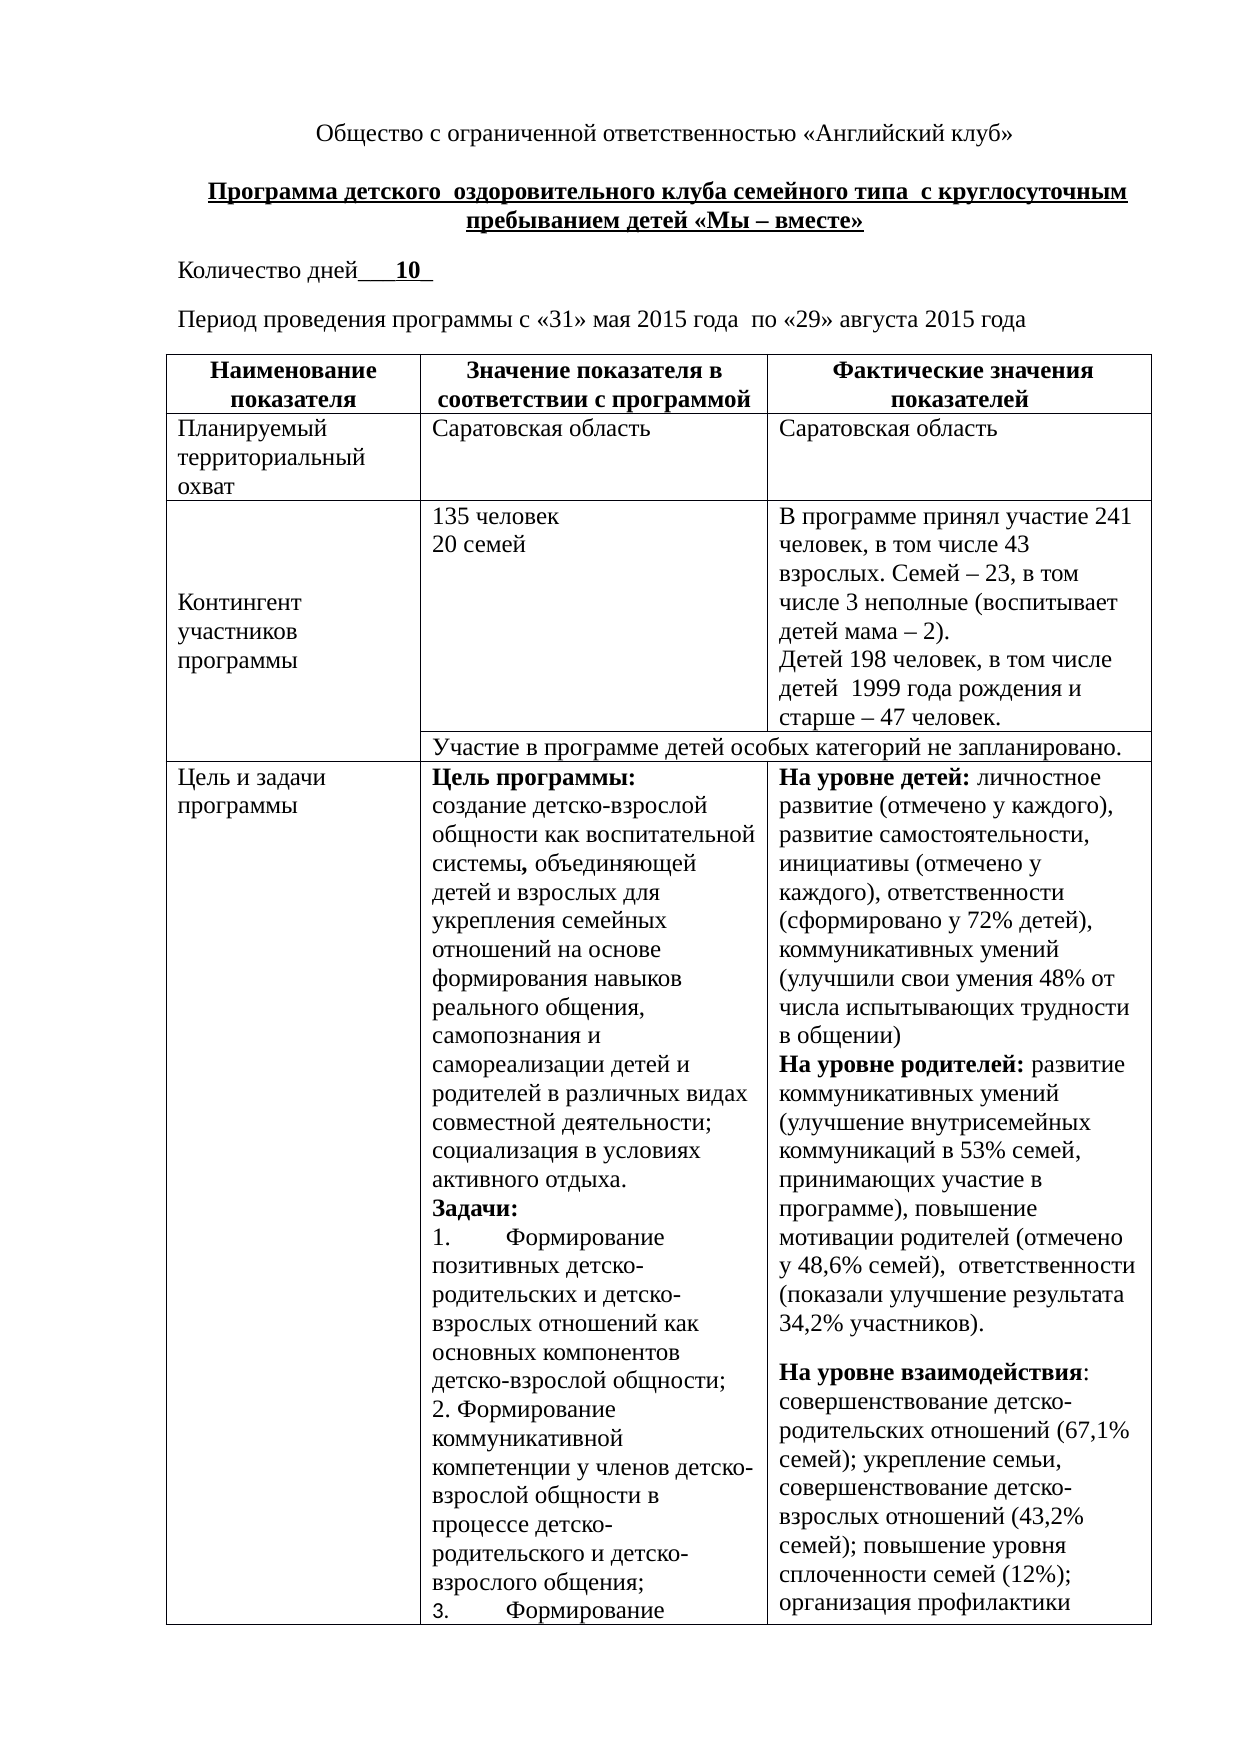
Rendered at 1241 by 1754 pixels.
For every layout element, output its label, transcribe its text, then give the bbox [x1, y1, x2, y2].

table_cell Саратовская область [421, 414, 767, 500]
table_header Наименование показателя [167, 355, 420, 412]
table_header Значение показателя в соответствии с программой [421, 355, 767, 412]
table_cell Участие в программе детей особых категорий не запланировано. [421, 732, 1151, 761]
table_cell В программе принял участие 241 человек, в том числе 43 взрослых. Семей – 23, в том числе 3 неполные (воспитывает детей мама – 2). Детей 198 человек, в том числе детей 1999 года рождения и старше – 47 человек. [768, 501, 1151, 731]
table_cell Планируемый территориальный охват [167, 414, 420, 500]
text Программа детского оздоровительного клуба семейного типа с круглосуточным пребыванием детей «Мы – вместе» [177, 176, 1152, 234]
text Период проведения программы с «31» мая 2015 года по «29» августа 2015 года [177, 304, 1152, 333]
table_cell 135 человек 20 семей [421, 501, 767, 731]
table_cell Контингент участников программы [167, 501, 420, 761]
table_cell На уровне детей: личностное развитие (отмечено у каждого), развитие самостоятельности, инициативы (отмечено у каждого), ответственности (сформировано у 72% детей), коммуникативных умений (улучшили свои умения 48% от числа испытывающих трудности в общении) На уровне родителей: развитие коммуникативных умений (улучшение внутрисемейных коммуникаций в 53% семей, принимающих участие в программе), повышение мотивации родителей (отмечено у 48,6% семей), ответственности (показали улучшение результата 34,2% участников). На уровне взаимодействия: совершенствование детско-родительских отношений (67,1% семей); укрепление семьи, совершенствование детско-взрослых отношений (43,2% семей); повышение уровня сплоченности семей (12%); организация профилактики [768, 762, 1151, 1624]
text Количество дней___10_ [177, 255, 1152, 283]
table_cell Саратовская область [768, 414, 1151, 500]
table_cell Цель и задачи программы [167, 762, 420, 1624]
table_cell Цель программы: создание детско-взрослой общности как воспитательной системы, объединяющей детей и взрослых для укрепления семейных отношений на основе формирования навыков реального общения, самопознания и самореализации детей и родителей в различных видах совместной деятельности; социализация в условиях активного отдыха. Задачи: Формирование позитивных детско-родительских и детско-взрослых отношений как основных компонентов детско-взрослой общности; 2. Формирование коммуникативной компетенции у членов детско-взрослой общности в процессе детско-родительского и детско-взрослого общения; Формирование [421, 762, 767, 1624]
table_header Фактические значения показателей [768, 355, 1151, 412]
